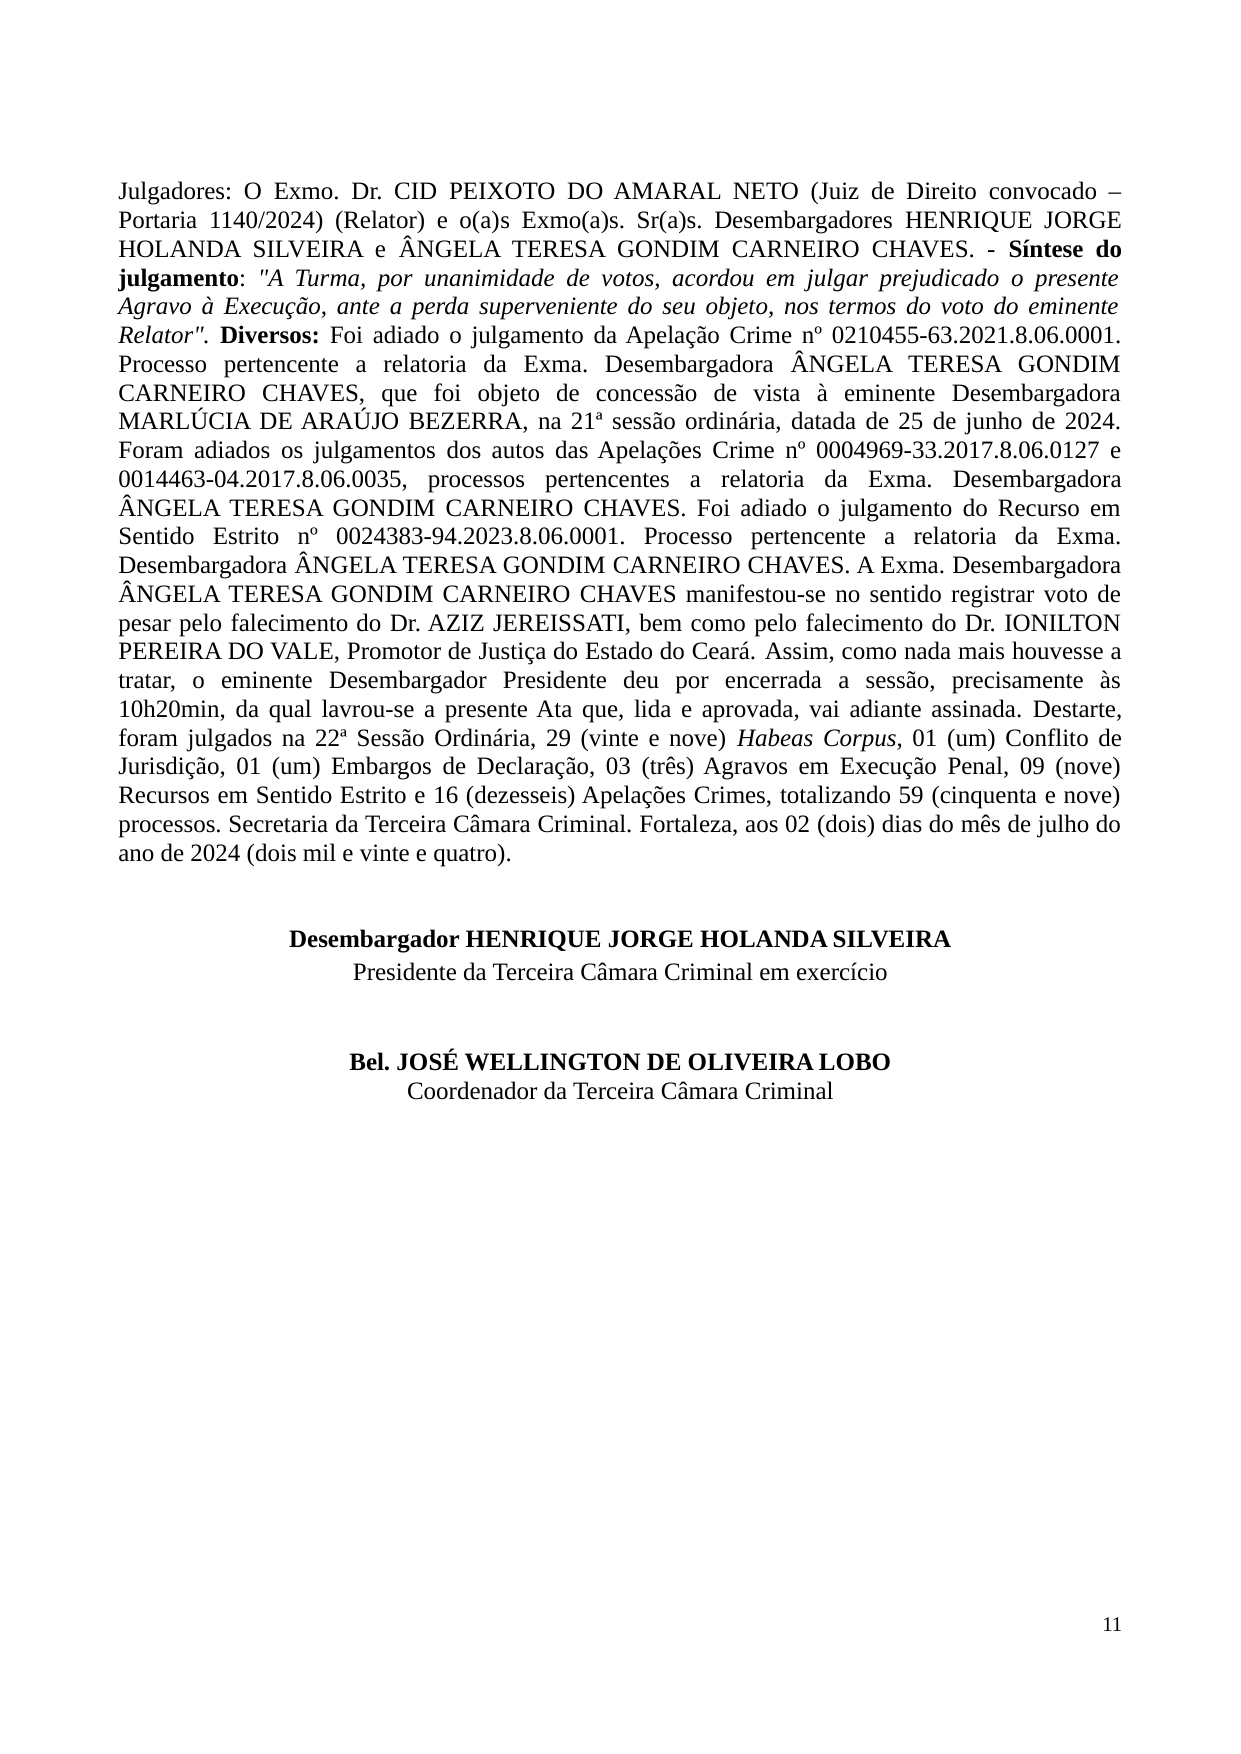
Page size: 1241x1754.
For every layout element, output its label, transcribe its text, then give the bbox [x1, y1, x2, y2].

text -Julgadores: O Exmo. Dr. CID PEIXOTO DO AMARAL NETO (Juiz de Direito convocado – Portaria 1140/2024) (Relator) e o(a)s Exmo(a)s. Sr(a)s. Desembargadores HENRIQUE JORGE HOLANDA SILVEIRA e ÂNGELA TERESA GONDIM CARNEIRO CHAVES. - Síntese do julgamento: "A Turma, por unanimidade de votos, acordou em julgar prejudicado o presente Agravo à Execução, ante a perda superveniente do seu objeto, nos termos do voto do eminente Relator". Diversos: Foi adiado o julgamento da Apelação Crime nº 0210455-63.2021.8.06.0001. Processo pertencente a relatoria da Exma. Desembargadora ÂNGELA TERESA GONDIM CARNEIRO CHAVES, que foi objeto de concessão de vista à eminente Desembargadora MARLÚCIA DE ARAÚJO BEZERRA, na 21ª sessão ordinária, datada de 25 de junho de 2024. Foram adiados os julgamentos dos autos das Apelações Crime nº 0004969-33.2017.8.06.0127 e 0014463-04.2017.8.06.0035, processos pertencentes a relatoria da Exma. Desembargadora ÂNGELA TERESA GONDIM CARNEIRO CHAVES. Foi adiado o julgamento do Recurso em Sentido Estrito nº 0024383-94.2023.8.06.0001. Processo pertencente a relatoria da Exma. Desembargadora ÂNGELA TERESA GONDIM CARNEIRO CHAVES. A Exma. Desembargadora ÂNGELA TERESA GONDIM CARNEIRO CHAVES manifestou-se no sentido registrar voto de pesar pelo falecimento do Dr. AZIZ JEREISSATI, bem como pelo falecimento do Dr. IONILTON PEREIRA DO VALE, Promotor de Justiça do Estado do Ceará. Assim, como nada mais houvesse a tratar, o eminente Desembargador Presidente deu por encerrada a sessão, precisamente às 10h20min, da qual lavrou-se a presente Ata que, lida e aprovada, vai adiante assinada. Destarte, foram julgados na 22ª Sessão Ordinária, 29 (vinte e nove) Habeas Corpus, 01 (um) Conflito de Jurisdição, 01 (um) Embargos de Declaração, 03 (três) Agravos em Execução Penal, 09 (nove) Recursos em Sentido Estrito e 16 (dezesseis) Apelações Crimes, totalizando 59 (cinquenta e nove) processos. Secretaria da Terceira Câmara Criminal. Fortaleza, aos 02 (dois) dias do mês de julho do ano de 2024 (dois mil e vinte e quatro). [118, 176, 1122, 866]
text Coordenador da Terceira Câmara Criminal [118, 1076, 1122, 1105]
text Presidente da Terceira Câmara Criminal em exercício [118, 957, 1122, 986]
text Bel. JOSÉ WELLINGTON DE OLIVEIRA LOBO [118, 1047, 1122, 1076]
text Desembargador HENRIQUE JORGE HOLANDA SILVEIRA [118, 924, 1122, 953]
